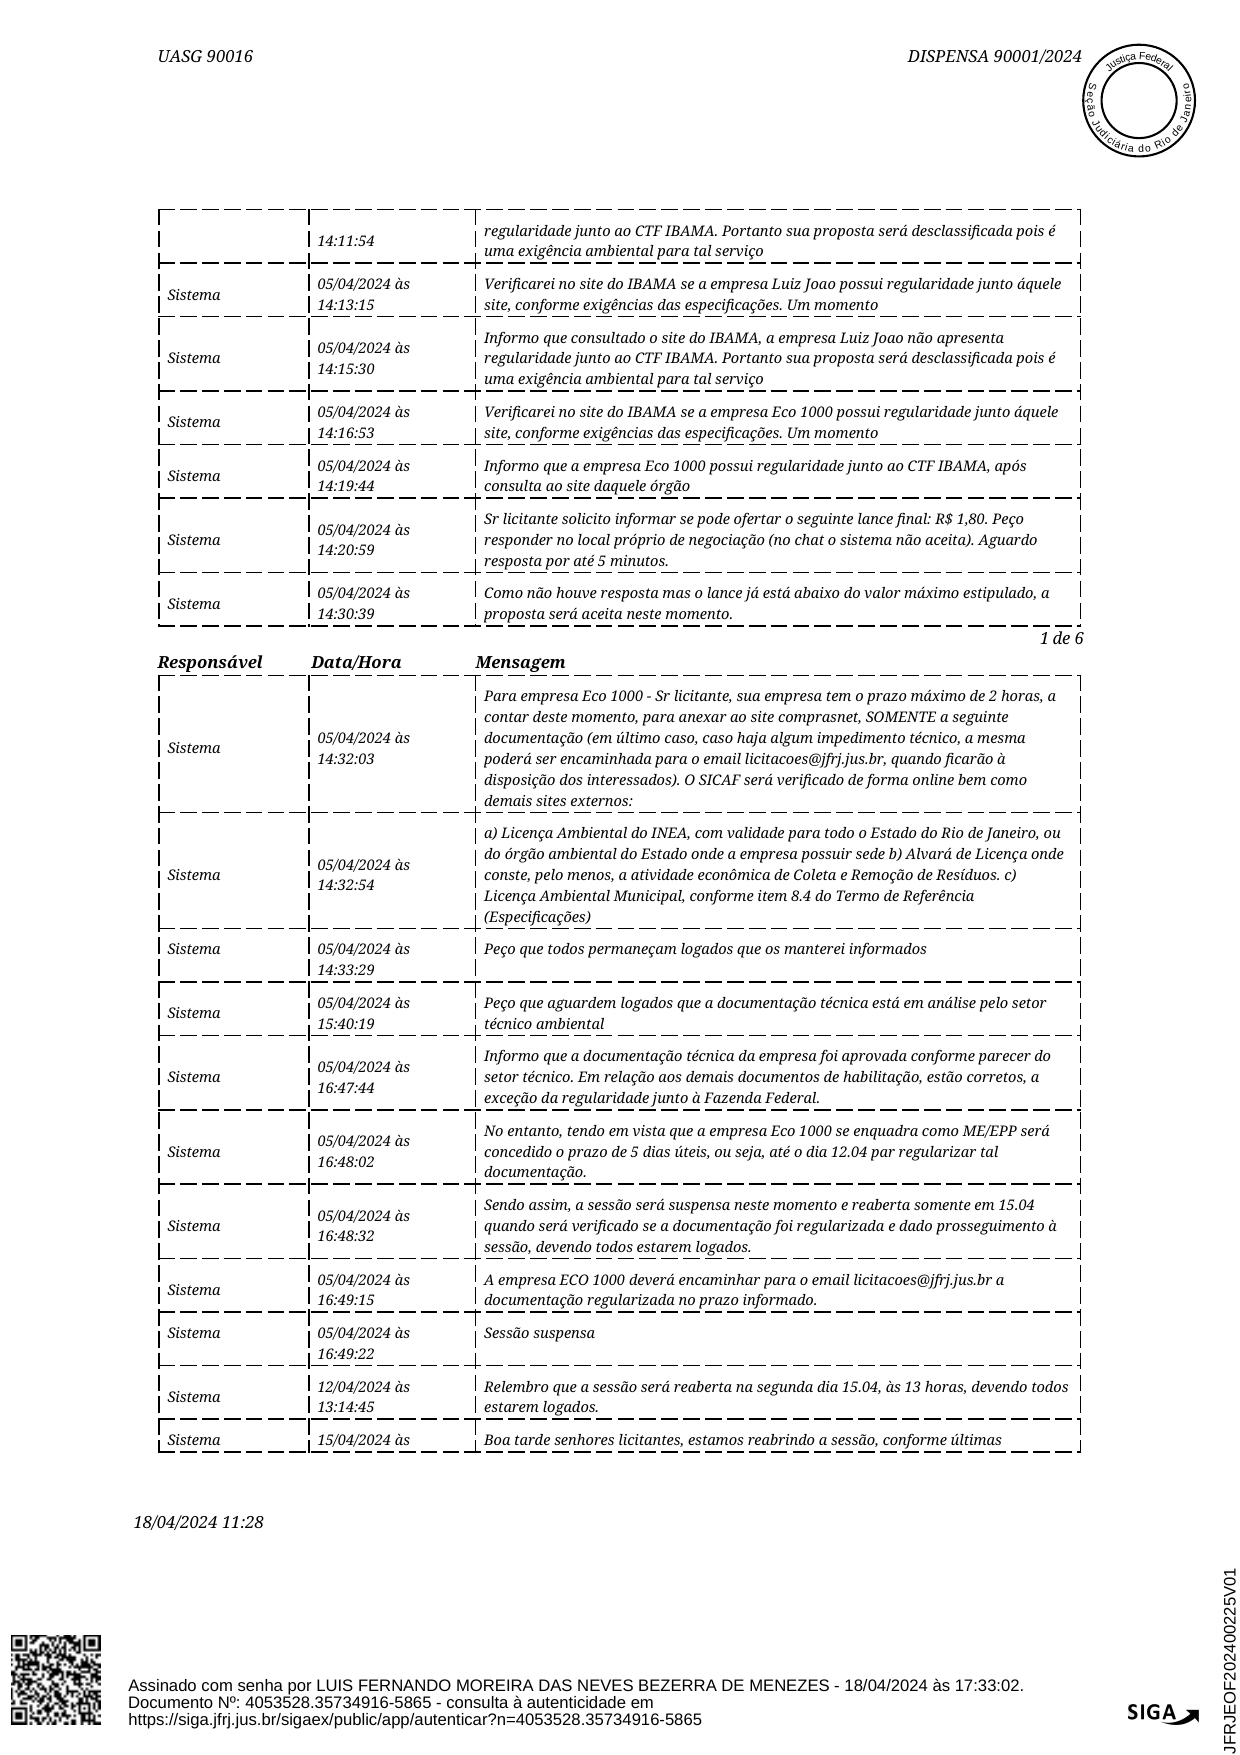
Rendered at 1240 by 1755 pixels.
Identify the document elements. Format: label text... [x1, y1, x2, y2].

table_cell Sistema [159, 444, 309, 497]
table_cell Boa tarde senhores licitantes, estamos reabrindo a sessão, conforme últimas [476, 1418, 1081, 1451]
table_cell 05/04/2024 às 14:20:59 [309, 497, 476, 572]
table_cell 05/04/2024 às 16:47:44 [309, 1035, 476, 1109]
table_cell Sistema [159, 390, 309, 444]
table_cell a) Licença Ambiental do INEA, com validade para todo o Estado do Rio de Janeiro, ou do órgão ambiental do Estado onde a empresa possuir sede b) Alvará de Licença onde conste, pelo menos, a atividade econômica de Coleta e Remoção de Resíduos. c) Licença Ambiental Municipal, conforme item 8.4 do Termo de Referência (Especificações) [476, 811, 1081, 927]
table_cell Sistema [159, 928, 309, 981]
table_cell No entanto, tendo em vista que a empresa Eco 1000 se enquadra como ME/EPP será concedido o prazo de 5 dias úteis, ou seja, até o dia 12.04 par regularizar tal documentação. [476, 1109, 1081, 1183]
table_cell Sistema [159, 1258, 309, 1311]
table_cell Sistema [159, 1365, 309, 1418]
table_cell 05/04/2024 às 14:16:53 [309, 390, 476, 444]
table_cell 05/04/2024 às 16:49:15 [309, 1258, 476, 1311]
table_cell 14:11:54 [309, 209, 476, 262]
table_cell 05/04/2024 às 16:49:22 [309, 1311, 476, 1365]
table_cell 15/04/2024 às [309, 1418, 476, 1451]
table_cell regularidade junto ao CTF IBAMA. Portanto sua proposta será desclassificada pois é uma exigência ambiental para tal serviço [476, 209, 1081, 262]
table_cell Sistema [159, 262, 309, 316]
table_cell Peço que todos permaneçam logados que os manterei informados [476, 928, 1081, 981]
table_cell 05/04/2024 às 15:40:19 [309, 981, 476, 1034]
table_cell Relembro que a sessão será reaberta na segunda dia 15.04, às 13 horas, devendo todos estarem logados. [476, 1365, 1081, 1418]
table_cell Informo que a empresa Eco 1000 possui regularidade junto ao CTF IBAMA, após consulta ao site daquele órgão [476, 444, 1081, 497]
table_cell Sistema [159, 1035, 309, 1109]
table_cell Como não houve resposta mas o lance já está abaixo do valor máximo estipulado, a proposta será aceita neste momento. [476, 572, 1081, 625]
text Responsável Data/Hora Mensagem [157, 651, 1084, 673]
table_header 05/04/2024 às 14:32:03 [309, 675, 476, 811]
table_cell Sistema [159, 981, 309, 1034]
table_cell Sistema [159, 497, 309, 572]
table_cell 05/04/2024 às 16:48:32 [309, 1183, 476, 1258]
table_cell Sistema [159, 1183, 309, 1258]
table_cell Sr licitante solicito informar se pode ofertar o seguinte lance final: R$ 1,80. Peço responder no local próprio de negociação (no chat o sistema não aceita). Aguardo resposta por até 5 minutos. [476, 497, 1081, 572]
table_cell Sistema [159, 316, 309, 390]
table_cell 05/04/2024 às 14:30:39 [309, 572, 476, 625]
table_cell Informo que consultado o site do IBAMA, a empresa Luiz Joao não apresenta regularidade junto ao CTF IBAMA. Portanto sua proposta será desclassificada pois é uma exigência ambiental para tal serviço [476, 316, 1081, 390]
table_cell Sistema [159, 572, 309, 625]
table_cell Sessão suspensa [476, 1311, 1081, 1365]
table_cell 05/04/2024 às 14:15:30 [309, 316, 476, 390]
table_header Para empresa Eco 1000 - Sr licitante, sua empresa tem o prazo máximo de 2 horas, a contar deste momento, para anexar ao site comprasnet, SOMENTE a seguinte documentação (em último caso, caso haja algum impedimento técnico, a mesma poderá ser encaminhada para o email licitacoes@jfrj.jus.br, quando ficarão à disposição dos interessados). O SICAF será verificado de forma online bem como demais sites externos: [476, 675, 1081, 811]
table_cell 05/04/2024 às 14:32:54 [309, 811, 476, 927]
table_cell Informo que a documentação técnica da empresa foi aprovada conforme parecer do setor técnico. Em relação aos demais documentos de habilitação, estão corretos, a exceção da regularidade junto à Fazenda Federal. [476, 1035, 1081, 1109]
table_cell Sistema [159, 1418, 309, 1451]
table_cell 12/04/2024 às 13:14:45 [309, 1365, 476, 1418]
table_cell Sendo assim, a sessão será suspensa neste momento e reaberta somente em 15.04 quando será verificado se a documentação foi regularizada e dado prosseguimento à sessão, devendo todos estarem logados. [476, 1183, 1081, 1258]
table_cell Sistema [159, 811, 309, 927]
table_header Sistema [159, 675, 309, 811]
table_cell Verificarei no site do IBAMA se a empresa Luiz Joao possui regularidade junto áquele site, conforme exigências das especificações. Um momento [476, 262, 1081, 316]
table_cell Verificarei no site do IBAMA se a empresa Eco 1000 possui regularidade junto áquele site, conforme exigências das especificações. Um momento [476, 390, 1081, 444]
list de 6 [145, 627, 1086, 649]
table_cell Sistema [159, 1109, 309, 1183]
table_cell A empresa ECO 1000 deverá encaminhar para o email licitacoes@jfrj.jus.br a documentação regularizada no prazo informado. [476, 1258, 1081, 1311]
table_cell 05/04/2024 às 14:33:29 [309, 928, 476, 981]
table_cell 05/04/2024 às 16:48:02 [309, 1109, 476, 1183]
table_cell 05/04/2024 às 14:13:15 [309, 262, 476, 316]
table_cell 05/04/2024 às 14:19:44 [309, 444, 476, 497]
table_cell Sistema [159, 1311, 309, 1365]
table_cell Peço que aguardem logados que a documentação técnica está em análise pelo setor técnico ambiental [476, 981, 1081, 1034]
table_cell [159, 209, 309, 262]
